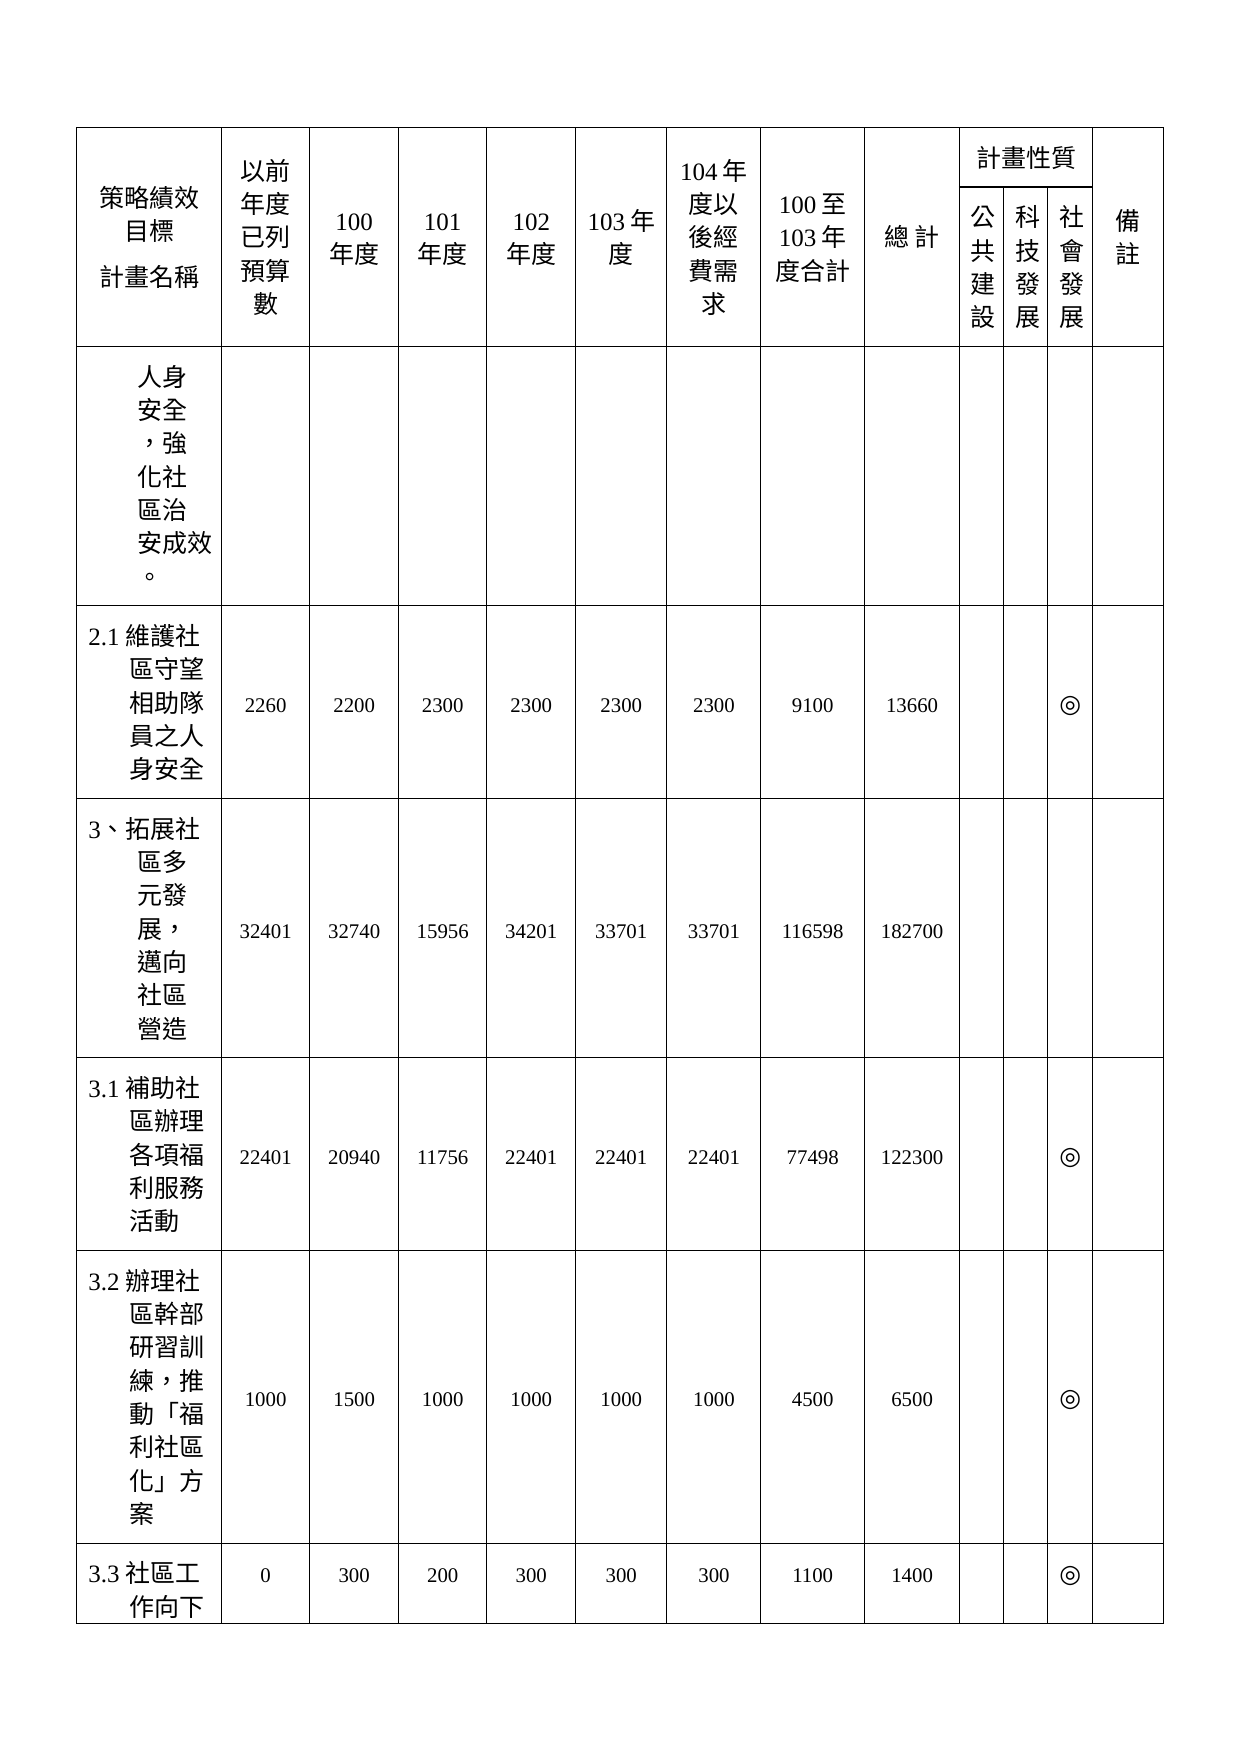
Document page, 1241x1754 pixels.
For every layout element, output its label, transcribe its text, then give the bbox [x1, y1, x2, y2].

table_cell 2300 [667, 606, 760, 798]
table_cell [761, 347, 864, 605]
table_header 104年度以後經費需求 [667, 128, 760, 346]
table_cell 1000 [667, 1251, 760, 1543]
table_cell [1048, 799, 1092, 1057]
table_cell 3.1 補助社區辦理各項福利服務活動 [77, 1058, 221, 1250]
table_cell 1100 [761, 1544, 864, 1623]
table_cell 33701 [667, 799, 760, 1057]
table_cell [960, 1058, 1003, 1250]
table_cell [1004, 799, 1047, 1057]
table_header 計畫性質 [960, 128, 1092, 186]
table_cell [1093, 1058, 1163, 1250]
table_cell 1000 [576, 1251, 666, 1543]
table_header 102年度 [487, 128, 575, 346]
table_cell [865, 347, 959, 605]
table_cell 200 [399, 1544, 486, 1623]
table_cell 1000 [222, 1251, 309, 1543]
table_cell [1093, 347, 1163, 605]
table_cell 維護社區守望相助隊員之人身安全，強化社區治安成效。 [77, 347, 221, 605]
table_cell 116598 [761, 799, 864, 1057]
table_header 以前年度已列預算數 [222, 128, 309, 346]
table_header 103年度 [576, 128, 666, 346]
table_cell 11756 [399, 1058, 486, 1250]
table_cell 300 [487, 1544, 575, 1623]
table_cell 科技發展 [1004, 188, 1047, 346]
table_cell 300 [667, 1544, 760, 1623]
table_cell 22401 [667, 1058, 760, 1250]
table_cell [1004, 606, 1047, 798]
table_cell [960, 1251, 1003, 1543]
table_cell 20940 [310, 1058, 398, 1250]
table_cell ◎ [1048, 1058, 1092, 1250]
table_cell [960, 799, 1003, 1057]
table_cell 3.2 辦理社區幹部研習訓練，推動「福利社區化」方案 [77, 1251, 221, 1543]
table_header 100年度 [310, 128, 398, 346]
table_cell [1004, 1058, 1047, 1250]
table_cell [1004, 1544, 1047, 1623]
table_cell 122300 [865, 1058, 959, 1250]
table_cell [1093, 606, 1163, 798]
table_cell 300 [576, 1544, 666, 1623]
table_cell ◎ [1048, 1251, 1092, 1543]
table_cell 2300 [399, 606, 486, 798]
table_cell 13660 [865, 606, 959, 798]
table_cell 6500 [865, 1251, 959, 1543]
table_cell 1000 [487, 1251, 575, 1543]
table_cell 22401 [487, 1058, 575, 1250]
table_cell 1400 [865, 1544, 959, 1623]
table_cell 22401 [576, 1058, 666, 1250]
table_cell 34201 [487, 799, 575, 1057]
table_cell [1093, 1251, 1163, 1543]
table_cell [1093, 799, 1163, 1057]
table_cell 32401 [222, 799, 309, 1057]
table_cell 300 [310, 1544, 398, 1623]
table_cell 15956 [399, 799, 486, 1057]
table_cell 1500 [310, 1251, 398, 1543]
table_cell 拓展社區多元發展，邁向社區營造 [77, 799, 221, 1057]
table_cell [1048, 347, 1092, 605]
table_cell 32740 [310, 799, 398, 1057]
table_header 總 計 [865, 128, 959, 346]
table_cell [667, 347, 760, 605]
table_cell 2300 [576, 606, 666, 798]
table_cell 22401 [222, 1058, 309, 1250]
table_cell 2.1 維護社區守望相助隊員之人身安全 [77, 606, 221, 798]
table_cell 77498 [761, 1058, 864, 1250]
table_cell [1093, 1544, 1163, 1623]
table_cell 公共建設 [960, 188, 1003, 346]
table_cell 9100 [761, 606, 864, 798]
table_cell 3.3 社區工作向下 [77, 1544, 221, 1623]
table_cell [960, 606, 1003, 798]
table_cell [1004, 1251, 1047, 1543]
table_cell [1004, 347, 1047, 605]
table_cell 4500 [761, 1251, 864, 1543]
table_header 100至103年度合計 [761, 128, 864, 346]
table_cell 0 [222, 1544, 309, 1623]
table_cell ◎ [1048, 606, 1092, 798]
table_cell [576, 347, 666, 605]
table_cell [222, 347, 309, 605]
table_cell ◎ [1048, 1544, 1092, 1623]
table_cell [487, 347, 575, 605]
table_header 備註 [1093, 128, 1163, 346]
table_cell 2200 [310, 606, 398, 798]
table_cell [310, 347, 398, 605]
table_cell 社會發展 [1048, 188, 1092, 346]
table_cell 2260 [222, 606, 309, 798]
table_cell 2300 [487, 606, 575, 798]
table_header 101年度 [399, 128, 486, 346]
table_cell 1000 [399, 1251, 486, 1543]
table_cell [960, 1544, 1003, 1623]
table_header 策略績效目標 計畫名稱 [77, 128, 221, 346]
table_cell [399, 347, 486, 605]
table_cell 33701 [576, 799, 666, 1057]
table_cell 182700 [865, 799, 959, 1057]
table_cell [960, 347, 1003, 605]
